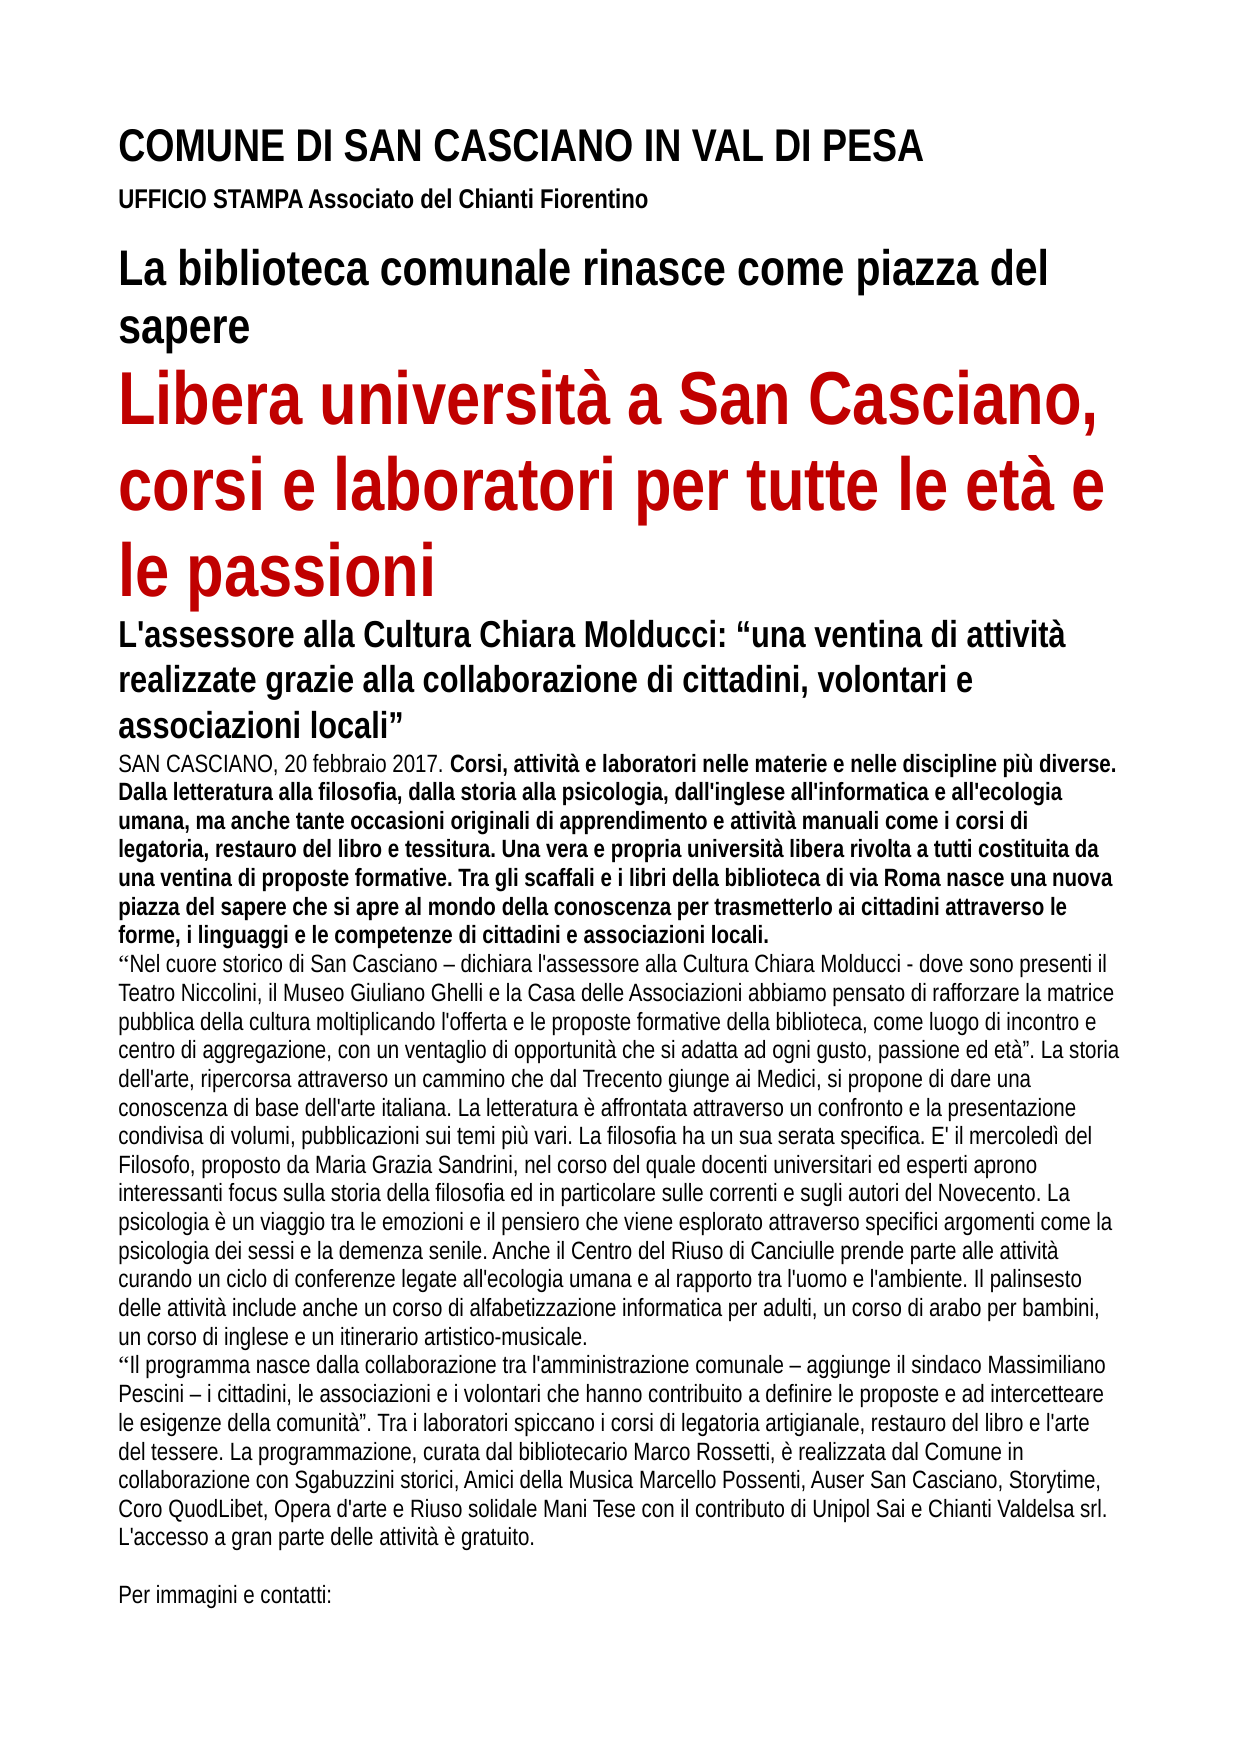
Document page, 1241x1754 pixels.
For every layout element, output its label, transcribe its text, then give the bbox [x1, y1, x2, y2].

text L'assessore alla Cultura Chiara Molducci: “una ventina di attività realizzate grazie alla collaborazione di cittadini, volontari e associazioni locali” [118, 612, 1122, 746]
text UFFICIO STAMPA Associato del Chianti Fiorentino [118, 183, 1122, 214]
text Per immagini e contatti: [118, 1580, 1122, 1608]
text COMUNE DI SAN CASCIANO IN VAL DI PESA [118, 118, 1122, 171]
text SAN CASCIANO, 20 febbraio 2017. Corsi, attività e laboratori nelle materie e nelle discipline più diverse. Dalla letteratura alla filosofia, dalla storia alla psicologia, dall'inglese all'informatica e all'ecologia umana, ma anche tante occasioni originali di apprendimento e attività manuali come i corsi di legatoria, restauro del libro e tessitura. Una vera e propria università libera rivolta a tutti costituita da una ventina di proposte formative. Tra gli scaffali e i libri della biblioteca di via Roma nasce una nuova piazza del sapere che si apre al mondo della conoscenza per trasmetterlo ai cittadini attraverso le forme, i linguaggi e le competenze di cittadini e associazioni locali. [118, 748, 1122, 949]
text La biblioteca comunale rinasce come piazza del sapere [118, 239, 1122, 354]
text “Il programma nasce dalla collaborazione tra l'amministrazione comunale – aggiunge il sindaco Massimiliano Pescini – i cittadini, le associazioni e i volontari che hanno contribuito a definire le proposte e ad intercetteare le esigenze della comunità”. Tra i laboratori spiccano i corsi di legatoria artigianale, restauro del libro e l'arte del tessere. La programmazione, curata dal bibliotecario Marco Rossetti, è realizzata dal Comune in collaborazione con Sgabuzzini storici, Amici della Musica Marcello Possenti, Auser San Casciano, Storytime, Coro QuodLibet, Opera d'arte e Riuso solidale Mani Tese con il contributo di Unipol Sai e Chianti Valdelsa srl. L'accesso a gran parte delle attività è gratuito. [118, 1350, 1122, 1551]
text “Nel cuore storico di San Casciano – dichiara l'assessore alla Cultura Chiara Molducci - dove sono presenti il Teatro Niccolini, il Museo Giuliano Ghelli e la Casa delle Associazioni abbiamo pensato di rafforzare la matrice pubblica della cultura moltiplicando l'offerta e le proposte formative della biblioteca, come luogo di incontro e centro di aggregazione, con un ventaglio di opportunità che si adatta ad ogni gusto, passione ed età”. La storia dell'arte, ripercorsa attraverso un cammino che dal Trecento giunge ai Medici, si propone di dare una conoscenza di base dell'arte italiana. La letteratura è affrontata attraverso un confronto e la presentazione condivisa di volumi, pubblicazioni sui temi più vari. La filosofia ha un sua serata specifica. E' il mercoledì del Filosofo, proposto da Maria Grazia Sandrini, nel corso del quale docenti universitari ed esperti aprono interessanti focus sulla storia della filosofia ed in particolare sulle correnti e sugli autori del Novecento. La psicologia è un viaggio tra le emozioni e il pensiero che viene esplorato attraverso specifici argomenti come la psicologia dei sessi e la demenza senile. Anche il Centro del Riuso di Canciulle prende parte alle attività curando un ciclo di conferenze legate all'ecologia umana e al rapporto tra l'uomo e l'ambiente. Il palinsesto delle attività include anche un corso di alfabetizzazione informatica per adulti, un corso di arabo per bambini, un corso di inglese e un itinerario artistico-musicale. [118, 949, 1122, 1350]
text Libera università a San Casciano, corsi e laboratori per tutte le età e le passioni [118, 354, 1122, 612]
